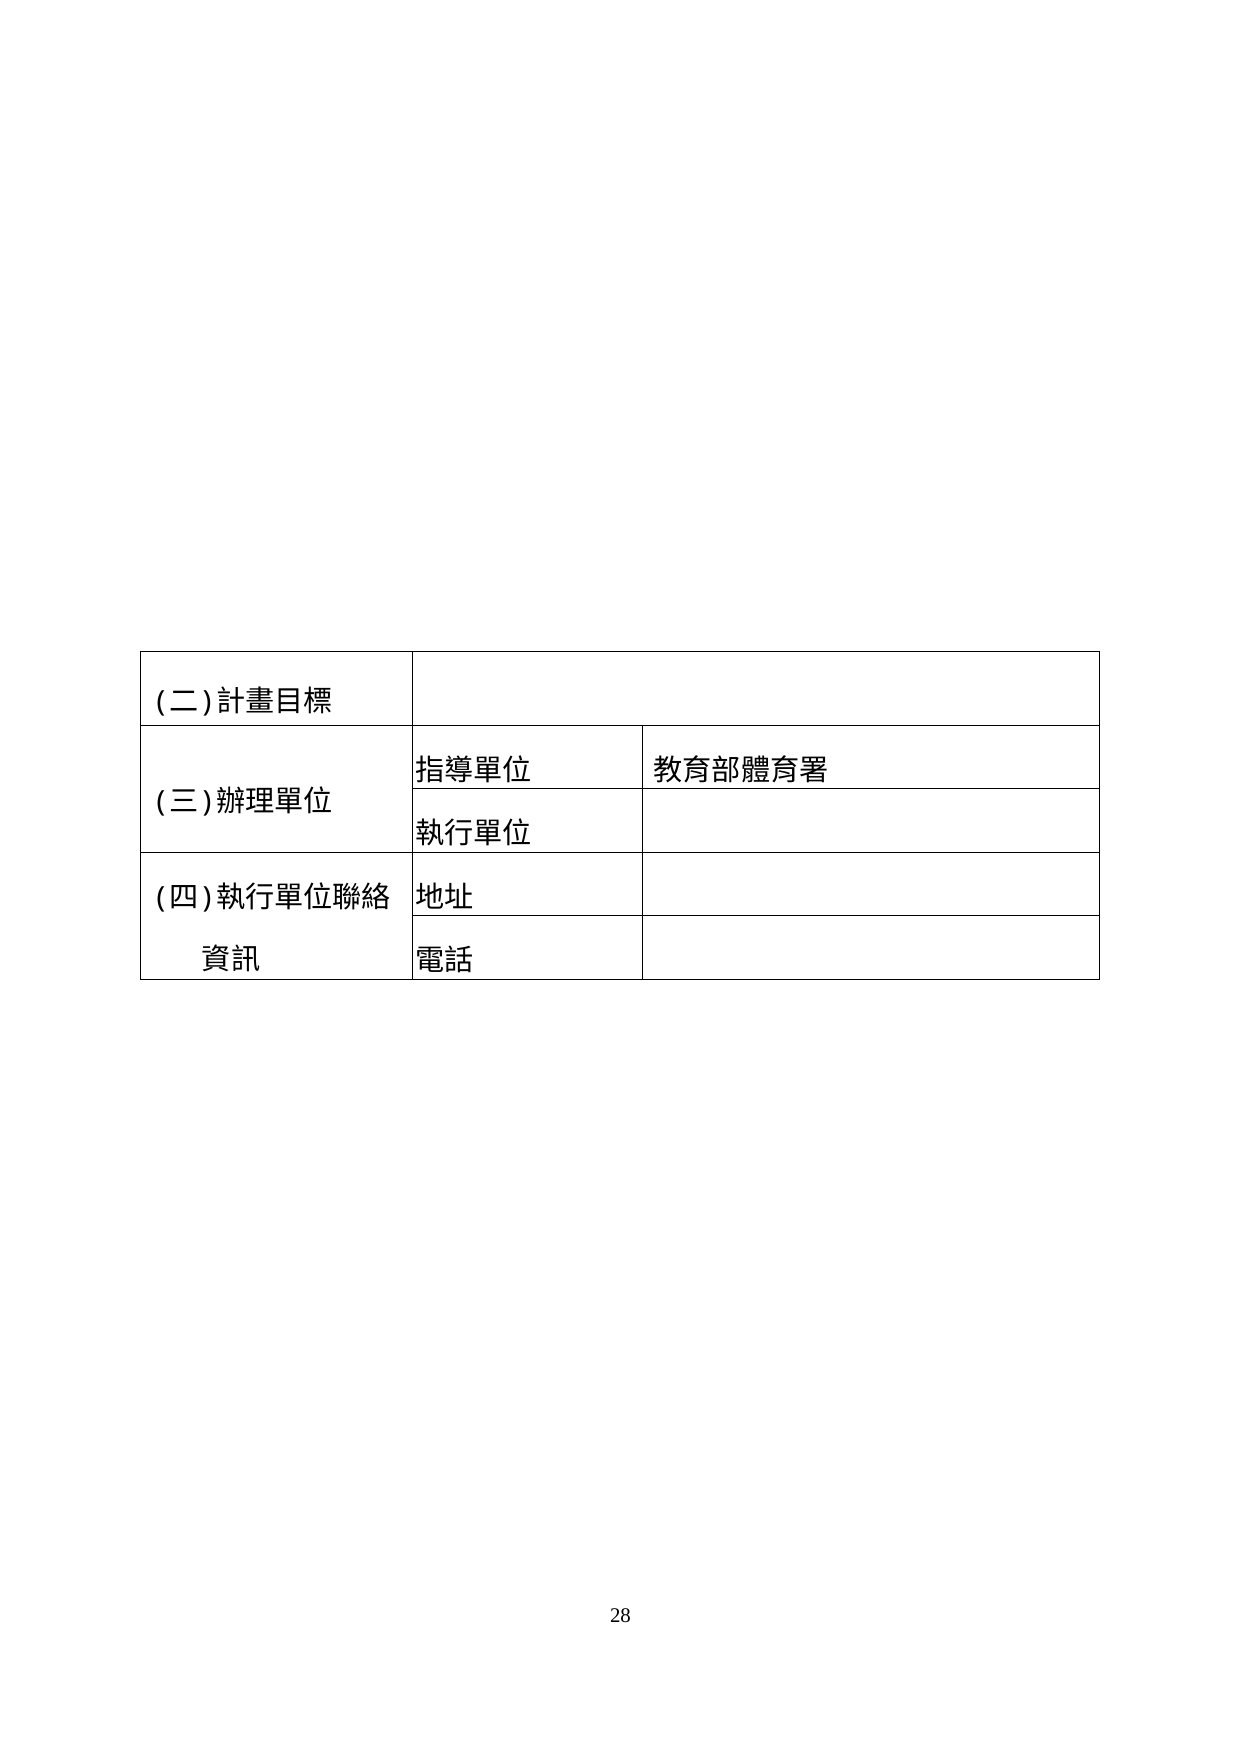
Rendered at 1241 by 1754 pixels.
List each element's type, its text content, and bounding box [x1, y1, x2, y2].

table_cell (三)辦理單位 [141, 726, 412, 852]
table_cell 地址 [413, 853, 642, 915]
table_cell (二)計畫目標 [141, 652, 412, 724]
table_cell 教育部體育署 [643, 726, 1099, 788]
table_cell 執行單位 [413, 789, 642, 852]
table_cell [413, 652, 1099, 724]
table_cell 電話 [413, 916, 642, 979]
table_cell [643, 789, 1099, 852]
table_cell [643, 916, 1099, 979]
table_cell [643, 853, 1099, 915]
table_cell (四)執行單位聯絡資訊 [141, 853, 412, 979]
table_cell 指導單位 [413, 726, 642, 788]
